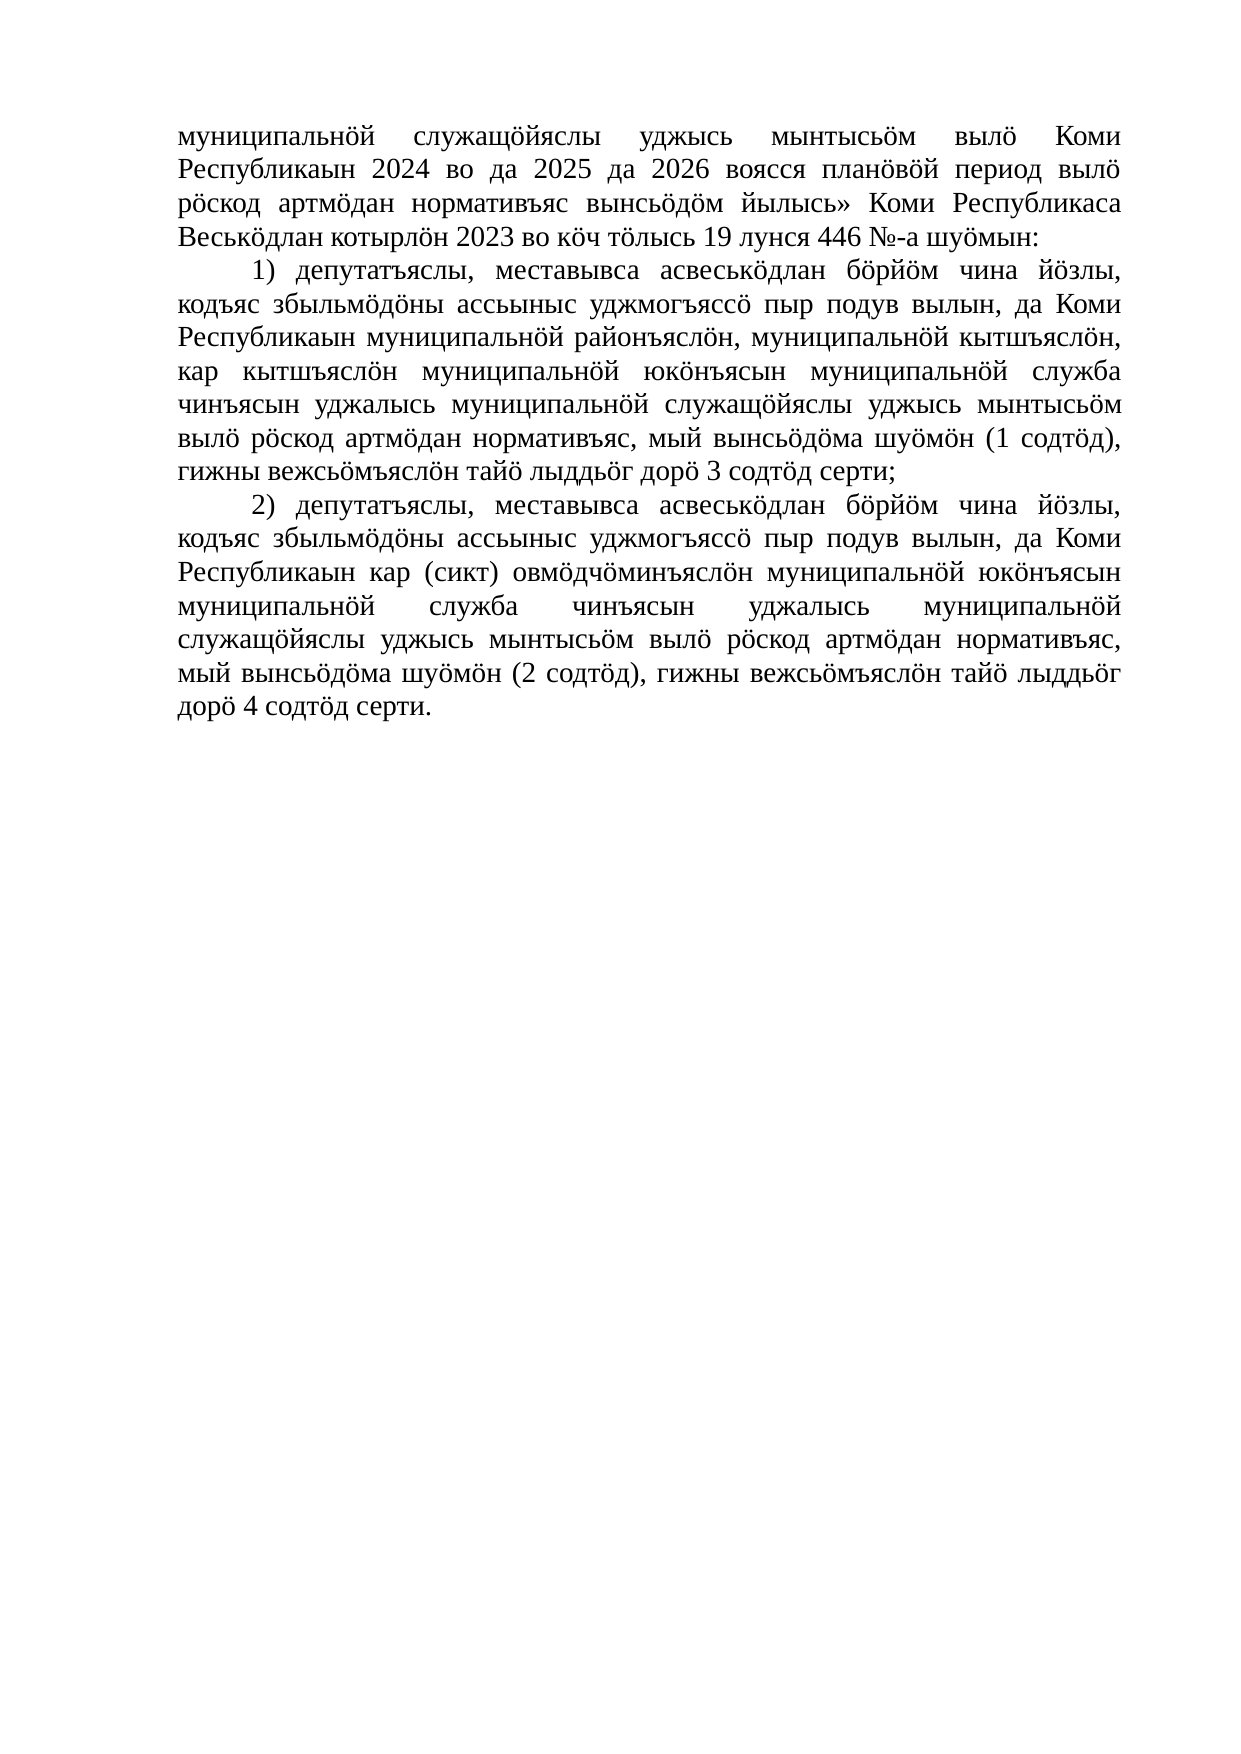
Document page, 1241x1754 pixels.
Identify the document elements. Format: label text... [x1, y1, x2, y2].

text 2) депутатъяслы, меставывса асвеськӧдлан бӧрйӧм чина йӧзлы, кодъяс збыльмӧдӧны ассьыныс уджмогъяссӧ пыр подув вылын, да Коми Республикаын кар (сикт) овмӧдчӧминъяслӧн муниципальнӧй юкӧнъясын муниципальнӧй служба чинъясын уджалысь муниципальнӧй служащӧйяслы уджысь мынтысьӧм вылӧ рӧскод артмӧдан нормативъяс, мый вынсьӧдӧма шуӧмӧн (2 содтӧд), гижны вежсьӧмъяслӧн тайӧ лыддьӧг дорӧ 4 содтӧд серти. [177, 487, 1122, 722]
text 1) депутатъяслы, меставывса асвеськӧдлан бӧрйӧм чина йӧзлы, кодъяс збыльмӧдӧны ассьыныс уджмогъяссӧ пыр подув вылын, да Коми Республикаын муниципальнӧй районъяслӧн, муниципальнӧй кытшъяслӧн, кар кытшъяслӧн муниципальнӧй юкӧнъясын муниципальнӧй служба чинъясын уджалысь муниципальнӧй служащӧйяслы уджысь мынтысьӧм вылӧ рӧскод артмӧдан нормативъяс, мый вынсьӧдӧма шуӧмӧн (1 содтӧд), гижны вежсьӧмъяслӧн тайӧ лыддьӧг дорӧ 3 содтӧд серти; [177, 252, 1122, 487]
text муниципальнӧй служащӧйяслы уджысь мынтысьӧм вылӧ Коми Республикаын 2024 во да 2025 да 2026 воясся планӧвӧй период вылӧ рӧскод артмӧдан нормативъяс вынсьӧдӧм йылысь» Коми Республикаса Веськӧдлан котырлӧн 2023 во кӧч тӧлысь 19 лунся 446 №-а шуӧмын: [177, 118, 1122, 252]
